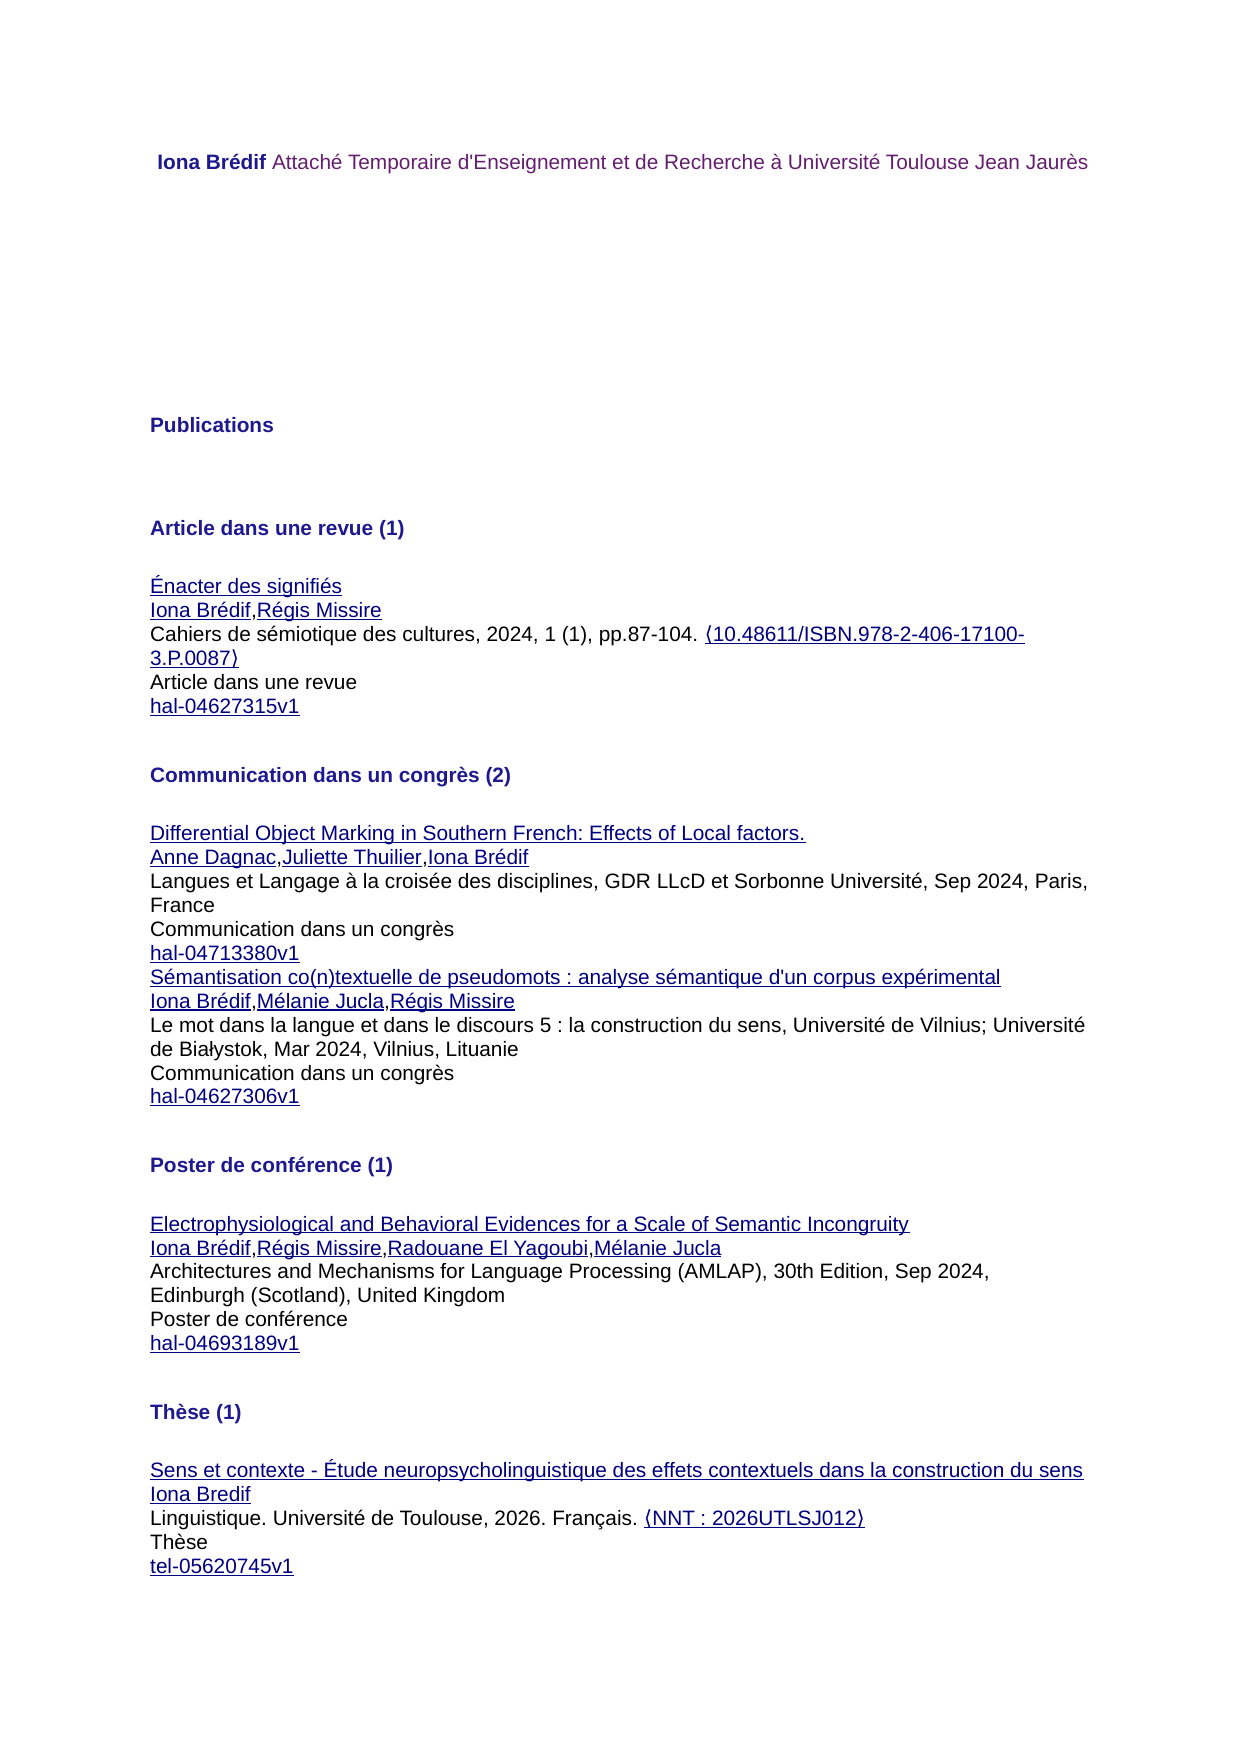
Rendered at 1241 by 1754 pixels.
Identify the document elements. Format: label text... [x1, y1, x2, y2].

table_header Differential Object Marking in Southern French: Effects of Local factors. Anne Dagnac,Juliette Thuilier,Iona Brédif Langues et Langage à la croisée des disciplines, GDR LLcD et Sorbonne Université, Sep 2024, Paris, France Communication dans un congrès hal-04713380v1 [150, 821, 1090, 964]
subtitle Iona Brédif Attaché Temporaire d'Enseignement et de Recherche à Université Toulouse Jean Jaurès [150, 150, 1090, 174]
subtitle Publications [150, 412, 1090, 436]
table_header Sens et contexte - Étude neuropsycholinguistique des effets contextuels dans la construction du sens Iona Bredif Linguistique. Université de Toulouse, 2026. Français. ⟨NNT : 2026UTLSJ012⟩ Thèse tel-05620745v1 [150, 1458, 1090, 1578]
subtitle Poster de conférence (1) [150, 1153, 1090, 1177]
table_cell Sémantisation co(n)textuelle de pseudomots : analyse sémantique d'un corpus expérimental Iona Brédif,Mélanie Jucla,Régis Missire Le mot dans la langue et dans le discours 5 : la construction du sens, Université de Vilnius; Université de Białystok, Mar 2024, Vilnius, Lituanie Communication dans un congrès hal-04627306v1 [150, 965, 1090, 1108]
subtitle Thèse (1) [150, 1400, 1090, 1424]
subtitle Communication dans un congrès (2) [150, 762, 1090, 786]
table_header Énacter des signifiés Iona Brédif,Régis Missire Cahiers de sémiotique des cultures, 2024, 1 (1), pp.87-104. ⟨10.48611/ISBN.978-2-406-17100-3.P.0087⟩ Article dans une revue hal-04627315v1 [150, 574, 1090, 718]
table_header Electrophysiological and Behavioral Evidences for a Scale of Semantic Incongruity Iona Brédif,Régis Missire,Radouane El Yagoubi,Mélanie Jucla Architectures and Mechanisms for Language Processing (AMLAP), 30th Edition, Sep 2024, Edinburgh (Scotland), United Kingdom Poster de conférence hal-04693189v1 [150, 1211, 1090, 1355]
subtitle Article dans une revue (1) [150, 516, 1090, 539]
